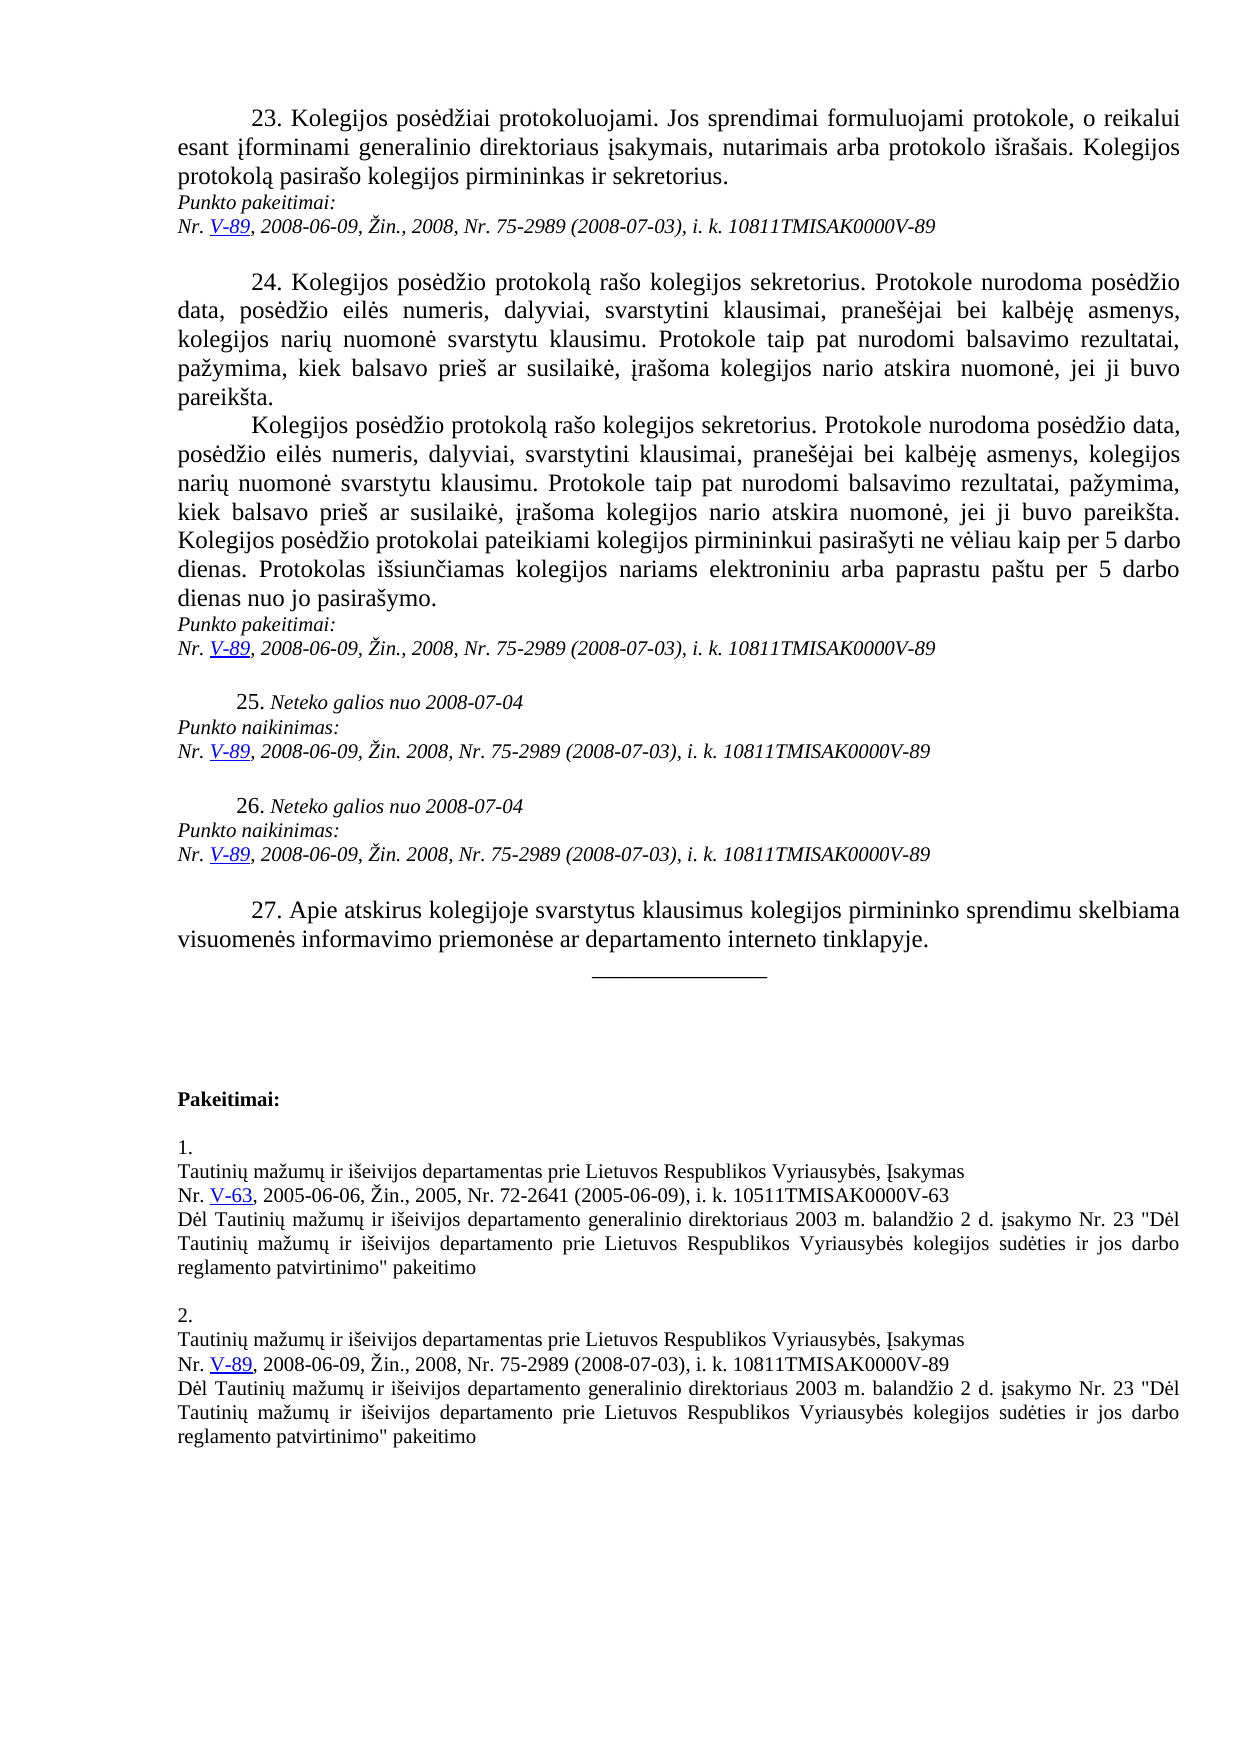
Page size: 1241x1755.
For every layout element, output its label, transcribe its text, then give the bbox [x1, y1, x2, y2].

text 1. [177, 1135, 1181, 1159]
text 23. Kolegijos posėdžiai protokoluojami. Jos sprendimai formuluojami protokole, o reikalui esant įforminami generalinio direktoriaus įsakymais, nutarimais arba protokolo išrašais. Kolegijos protokolą pasirašo kolegijos pirmininkas ir sekretorius. [177, 103, 1181, 190]
text 24. Kolegijos posėdžio protokolą rašo kolegijos sekretorius. Protokole nurodoma posėdžio data, posėdžio eilės numeris, dalyviai, svarstytini klausimai, pranešėjai bei kalbėję asmenys, kolegijos narių nuomonė svarstytu klausimu. Protokole taip pat nurodomi balsavimo rezultatai, pažymima, kiek balsavo prieš ar susilaikė, įrašoma kolegijos nario atskira nuomonė, jei ji buvo pareikšta. [177, 267, 1181, 410]
text Punkto naikinimas: [177, 818, 1181, 842]
text 2. [177, 1303, 1181, 1327]
text Punkto naikinimas: [177, 715, 1181, 739]
text Kolegijos posėdžio protokolą rašo kolegijos sekretorius. Protokole nurodoma posėdžio data, posėdžio eilės numeris, dalyviai, svarstytini klausimai, pranešėjai bei kalbėję asmenys, kolegijos narių nuomonė svarstytu klausimu. Protokole taip pat nurodomi balsavimo rezultatai, pažymima, kiek balsavo prieš ar susilaikė, įrašoma kolegijos nario atskira nuomonė, jei ji buvo pareikšta. Kolegijos posėdžio protokolai pateikiami kolegijos pirmininkui pasirašyti ne vėliau kaip per 5 darbo dienas. Protokolas išsiunčiamas kolegijos nariams elektroniniu arba paprastu paštu per 5 darbo dienas nuo jo pasirašymo. [177, 410, 1181, 612]
text Nr. V-89, 2008-06-09, Žin., 2008, Nr. 75-2989 (2008-07-03), i. k. 10811TMISAK0000V-89 [177, 636, 1181, 660]
text Pakeitimai: [177, 1087, 1181, 1111]
text 25. Neteko galios nuo 2008-07-04 [177, 688, 1181, 715]
text ______________ [177, 952, 1181, 981]
text Punkto pakeitimai: [177, 190, 1181, 214]
text Nr. V-63, 2005-06-06, Žin., 2005, Nr. 72-2641 (2005-06-09), i. k. 10511TMISAK0000V-63 [177, 1183, 1181, 1207]
text Nr. V-89, 2008-06-09, Žin. 2008, Nr. 75-2989 (2008-07-03), i. k. 10811TMISAK0000V-89 [177, 739, 1181, 763]
text Dėl Tautinių mažumų ir išeivijos departamento generalinio direktoriaus 2003 m. balandžio 2 d. įsakymo Nr. 23 "Dėl Tautinių mažumų ir išeivijos departamento prie Lietuvos Respublikos Vyriausybės kolegijos sudėties ir jos darbo reglamento patvirtinimo" pakeitimo [177, 1376, 1181, 1448]
text Dėl Tautinių mažumų ir išeivijos departamento generalinio direktoriaus 2003 m. balandžio 2 d. įsakymo Nr. 23 "Dėl Tautinių mažumų ir išeivijos departamento prie Lietuvos Respublikos Vyriausybės kolegijos sudėties ir jos darbo reglamento patvirtinimo" pakeitimo [177, 1207, 1181, 1279]
text Nr. V-89, 2008-06-09, Žin., 2008, Nr. 75-2989 (2008-07-03), i. k. 10811TMISAK0000V-89 [177, 1351, 1181, 1376]
text Tautinių mažumų ir išeivijos departamentas prie Lietuvos Respublikos Vyriausybės, Įsakymas [177, 1159, 1181, 1183]
text Punkto pakeitimai: [177, 612, 1181, 636]
text Tautinių mažumų ir išeivijos departamentas prie Lietuvos Respublikos Vyriausybės, Įsakymas [177, 1327, 1181, 1351]
text 26. Neteko galios nuo 2008-07-04 [177, 792, 1181, 818]
text Nr. V-89, 2008-06-09, Žin., 2008, Nr. 75-2989 (2008-07-03), i. k. 10811TMISAK0000V-89 [177, 214, 1181, 238]
text 27. Apie atskirus kolegijoje svarstytus klausimus kolegijos pirmininko sprendimu skelbiama visuomenės informavimo priemonėse ar departamento interneto tinklapyje. [177, 895, 1181, 952]
text Nr. V-89, 2008-06-09, Žin. 2008, Nr. 75-2989 (2008-07-03), i. k. 10811TMISAK0000V-89 [177, 842, 1181, 866]
